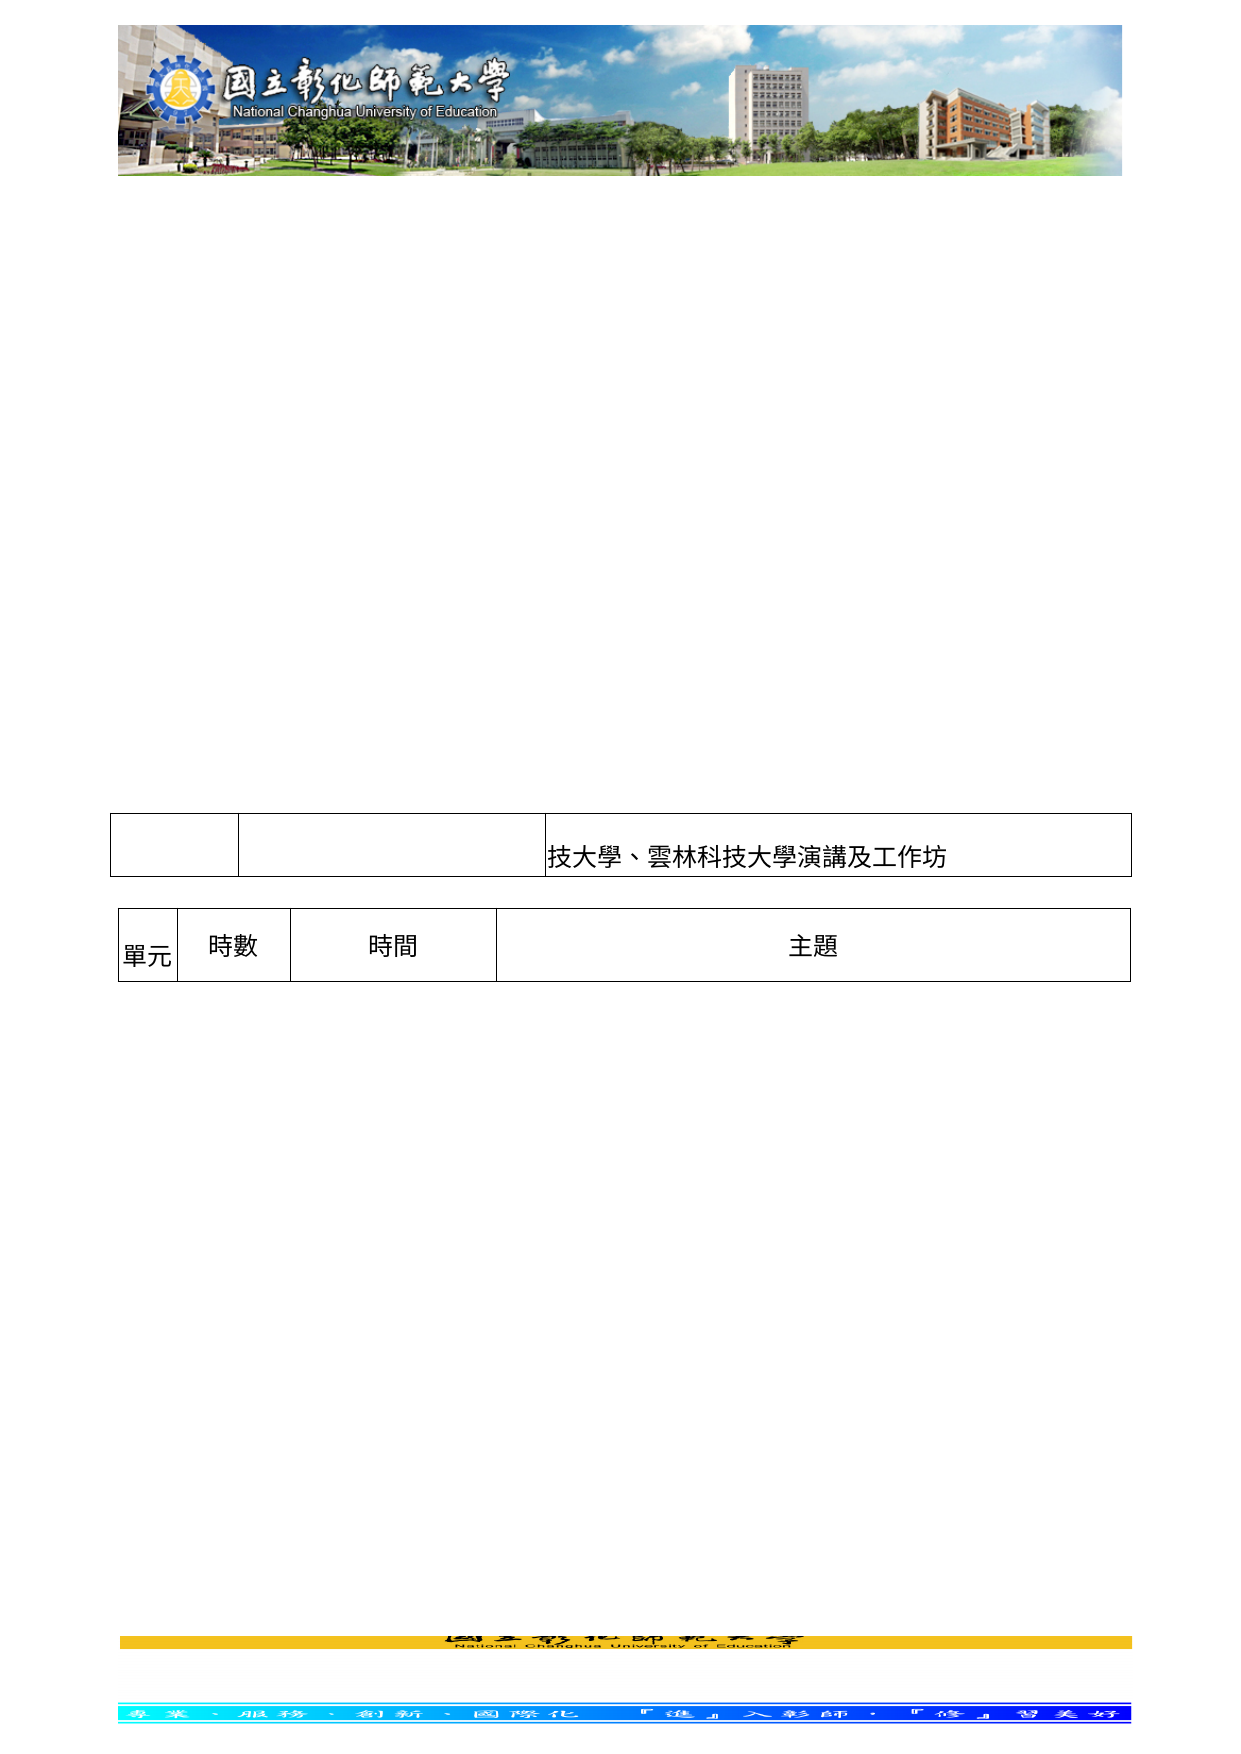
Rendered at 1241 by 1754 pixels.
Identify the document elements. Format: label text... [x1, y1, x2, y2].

table_header 時數 [178, 909, 290, 981]
table_cell [111, 814, 238, 876]
table_cell [239, 814, 545, 876]
table_header 單元 [119, 909, 177, 981]
table_header 時間 [291, 909, 496, 981]
table_header 主題 [497, 909, 1130, 981]
